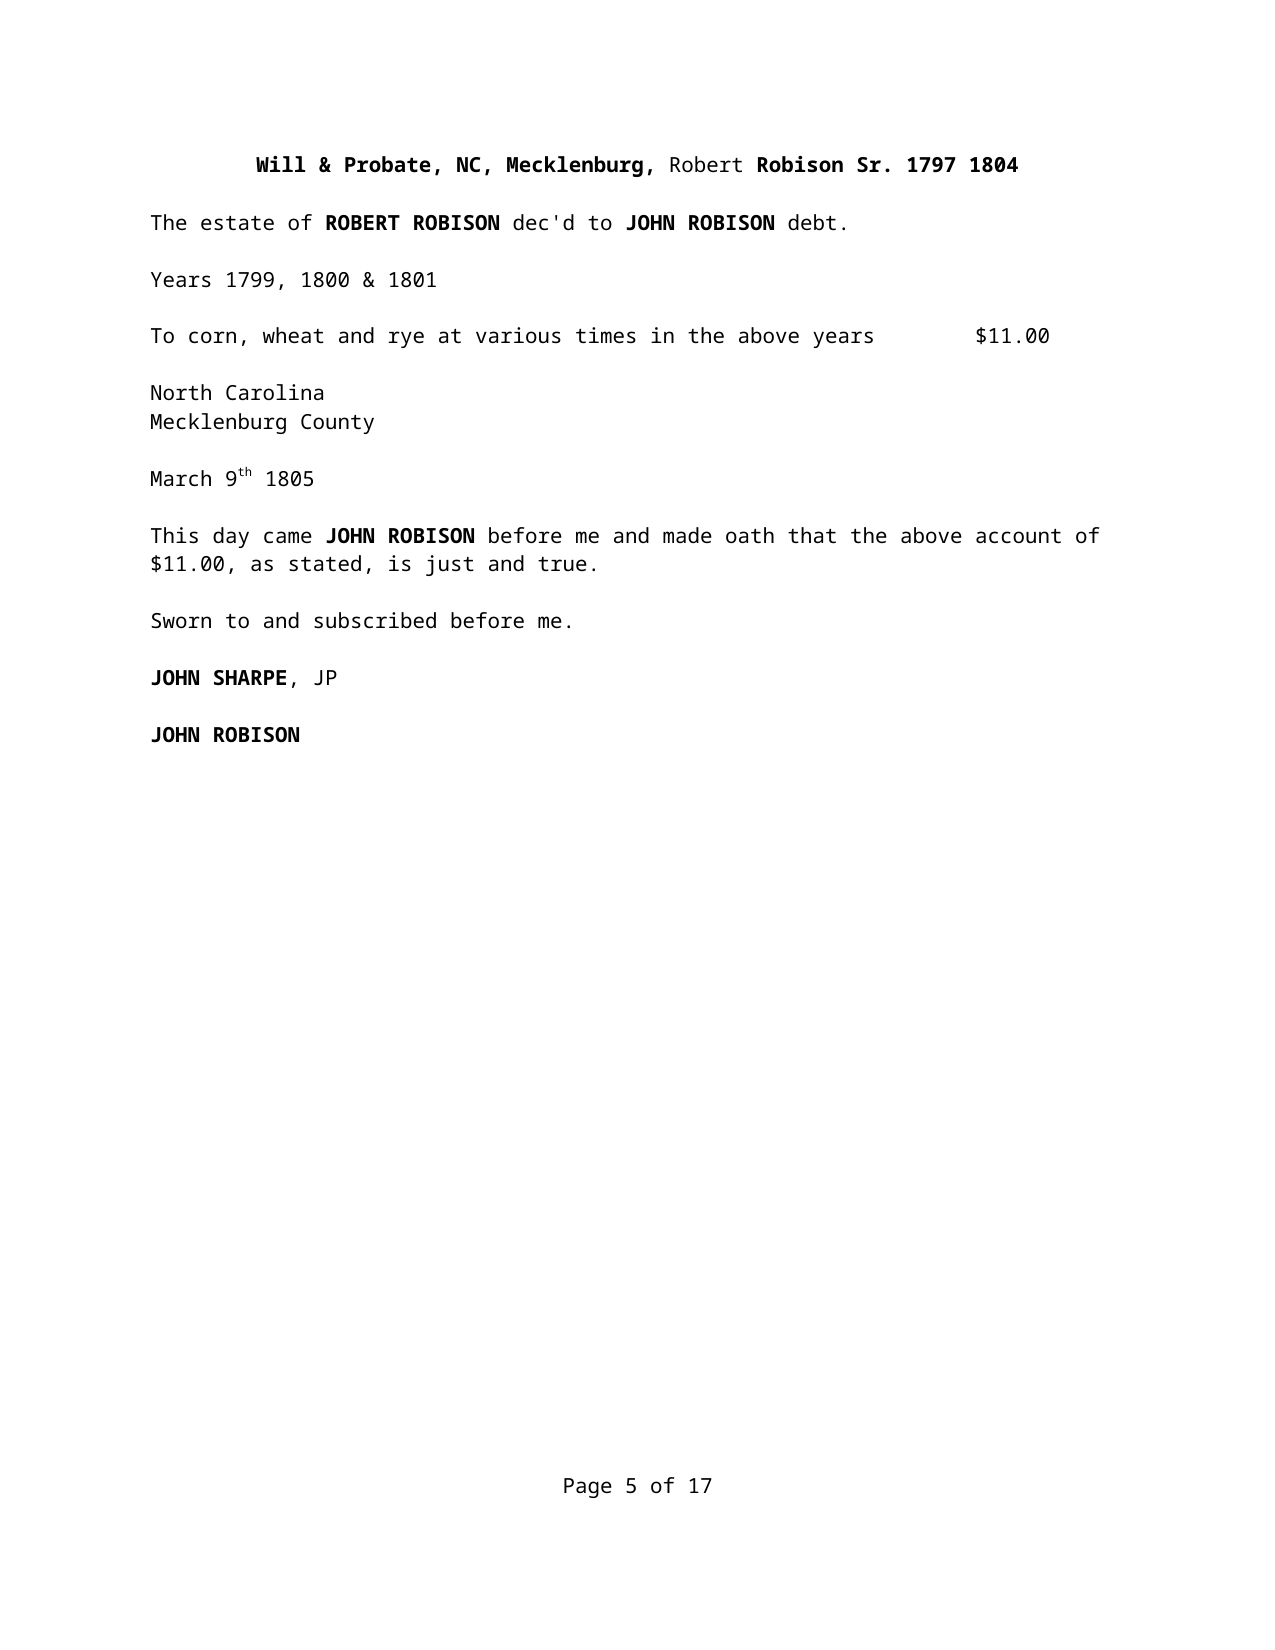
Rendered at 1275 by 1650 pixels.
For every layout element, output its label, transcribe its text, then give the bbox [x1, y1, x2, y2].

text Sworn to and subscribed before me. [150, 606, 1125, 634]
text Years 1799, 1800 & 1801 [150, 265, 1125, 293]
text The estate of Robert Robison dec'd to John Robison debt. [150, 208, 1125, 236]
text North Carolina [150, 378, 1125, 407]
text To corn, wheat and rye at various times in the above years $11.00 [150, 322, 1125, 350]
text Mecklenburg County [150, 407, 1125, 435]
text This day came John Robison before me and made oath that the above account of $11.00, as stated, is just and true. [150, 521, 1125, 578]
text John Sharpe, JP [150, 663, 1125, 691]
text March 9th 1805 [150, 464, 1125, 492]
text John Robison [150, 720, 1125, 748]
